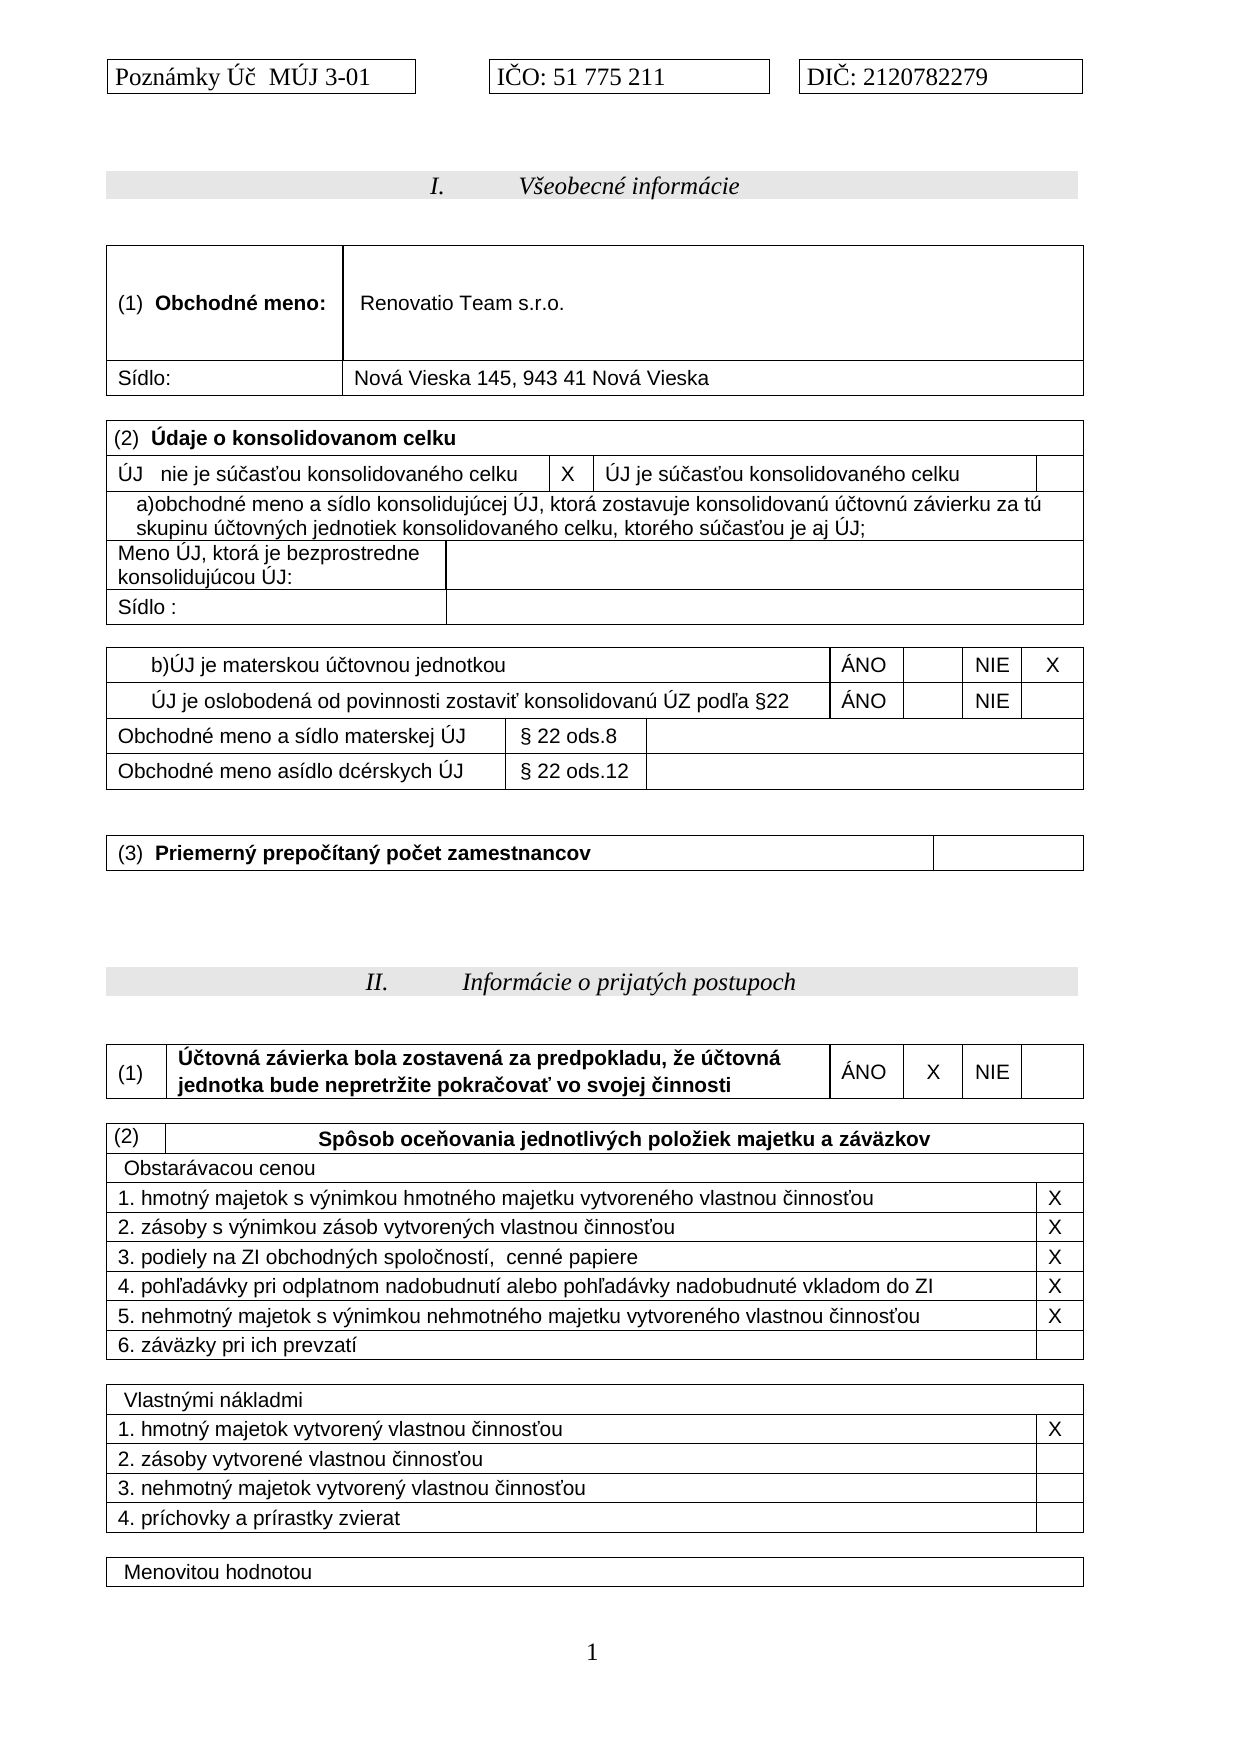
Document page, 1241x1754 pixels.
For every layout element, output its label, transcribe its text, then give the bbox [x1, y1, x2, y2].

table_cell ÚJ je oslobodená od povinnosti zostaviť konsolidovanú ÚZ podľa §22 [107, 683, 829, 718]
table_cell Meno ÚJ, ktorá je bezprostredne konsolidujúcou ÚJ: [107, 541, 445, 589]
table_cell 5. nehmotný majetok s výnimkou nehmotného majetku vytvoreného vlastnou činnosťou [107, 1301, 1036, 1330]
table_cell X [1037, 1272, 1083, 1300]
table_cell ÚJ je súčasťou konsolidovaného celku [594, 456, 1036, 491]
list Informácie o prijatých postupoch [106, 967, 1078, 996]
table_header [904, 648, 962, 682]
table_cell [1037, 1503, 1083, 1532]
table_cell 2. zásoby s výnimkou zásob vytvorených vlastnou činnosťou [107, 1213, 1036, 1241]
table_header Renovatio Team s.r.o. [344, 246, 1083, 359]
table_header Obchodné meno: [107, 246, 342, 359]
table_cell a)obchodné meno a sídlo konsolidujúcej ÚJ, ktorá zostavuje konsolidovanú účtovnú závierku za tú skupinu účtovných jednotiek konsolidovaného celku, ktorého súčasťou je aj ÚJ; [107, 492, 1083, 540]
table_cell 6. záväzky pri ich prevzatí [107, 1331, 1036, 1359]
table_cell 1. hmotný majetok vytvorený vlastnou činnosťou [107, 1415, 1036, 1443]
table_header [107, 1045, 166, 1098]
table_header [934, 836, 1083, 870]
table_cell [1037, 456, 1083, 491]
table_cell X [1037, 1183, 1083, 1212]
table_header Menovitou hodnotou [107, 1558, 1083, 1586]
table_header NIE [963, 648, 1021, 682]
table_header X [1022, 648, 1083, 682]
table_cell 3. nehmotný majetok vytvorený vlastnou činnosťou [107, 1474, 1036, 1502]
table_cell Nová Vieska 145, 943 41 Nová Vieska [343, 361, 1083, 395]
table_cell [904, 683, 962, 718]
table_header NIE [963, 1045, 1021, 1098]
table_cell 1. hmotný majetok s výnimkou hmotného majetku vytvoreného vlastnou činnosťou [107, 1183, 1036, 1212]
table_cell [1037, 1331, 1083, 1359]
table_cell [447, 541, 1083, 589]
table_header ÁNO [831, 648, 903, 682]
table_header [107, 1124, 165, 1153]
table_cell [1037, 1444, 1083, 1473]
table_header b)ÚJ je materskou účtovnou jednotkou [107, 648, 829, 682]
table_cell [647, 719, 1083, 753]
list Všeobecné informácie [106, 171, 1078, 199]
table_cell 3. podiely na ZI obchodných spoločností, cenné papiere [107, 1242, 1036, 1271]
table_cell [647, 754, 1083, 788]
table_header [1022, 1045, 1083, 1098]
table_cell Obstarávacou cenou [107, 1154, 1083, 1182]
table_header Spôsob oceňovania jednotlivých položiek majetku a záväzkov [166, 1124, 1083, 1153]
table_cell 2. zásoby vytvorené vlastnou činnosťou [107, 1444, 1036, 1473]
table_cell Sídlo : [107, 590, 446, 624]
table_cell § 22 ods.12 [506, 754, 646, 788]
table_cell Obchodné meno asídlo dcérskych ÚJ [107, 754, 505, 788]
table_cell § 22 ods.8 [506, 719, 646, 753]
table_header ÁNO [831, 1045, 903, 1098]
table_cell 4. príchovky a prírastky zvierat [107, 1503, 1036, 1532]
table_header Vlastnými nákladmi [107, 1385, 1083, 1414]
table_cell X [1037, 1301, 1083, 1330]
table_cell X [550, 456, 593, 491]
table_cell [447, 590, 1083, 624]
table_cell Sídlo: [107, 361, 342, 395]
table_cell [1022, 683, 1083, 718]
table_header Údaje o konsolidovanom celku [107, 421, 1083, 455]
table_header X [904, 1045, 962, 1098]
table_cell 4. pohľadávky pri odplatnom nadobudnutí alebo pohľadávky nadobudnuté vkladom do ZI [107, 1272, 1036, 1300]
table_cell [1037, 1474, 1083, 1502]
table_header Účtovná závierka bola zostavená za predpokladu, že účtovná jednotka bude nepretržite pokračovať vo svojej činnosti [167, 1045, 829, 1098]
table_cell Obchodné meno a sídlo materskej ÚJ [107, 719, 505, 753]
table_cell X [1037, 1213, 1083, 1241]
table_cell ÚJ nie je súčasťou konsolidovaného celku [107, 456, 549, 491]
table_header Priemerný prepočítaný počet zamestnancov [107, 836, 933, 870]
table_cell ÁNO [831, 683, 903, 718]
table_cell NIE [963, 683, 1021, 718]
table_cell X [1037, 1242, 1083, 1271]
table_cell X [1037, 1415, 1083, 1443]
